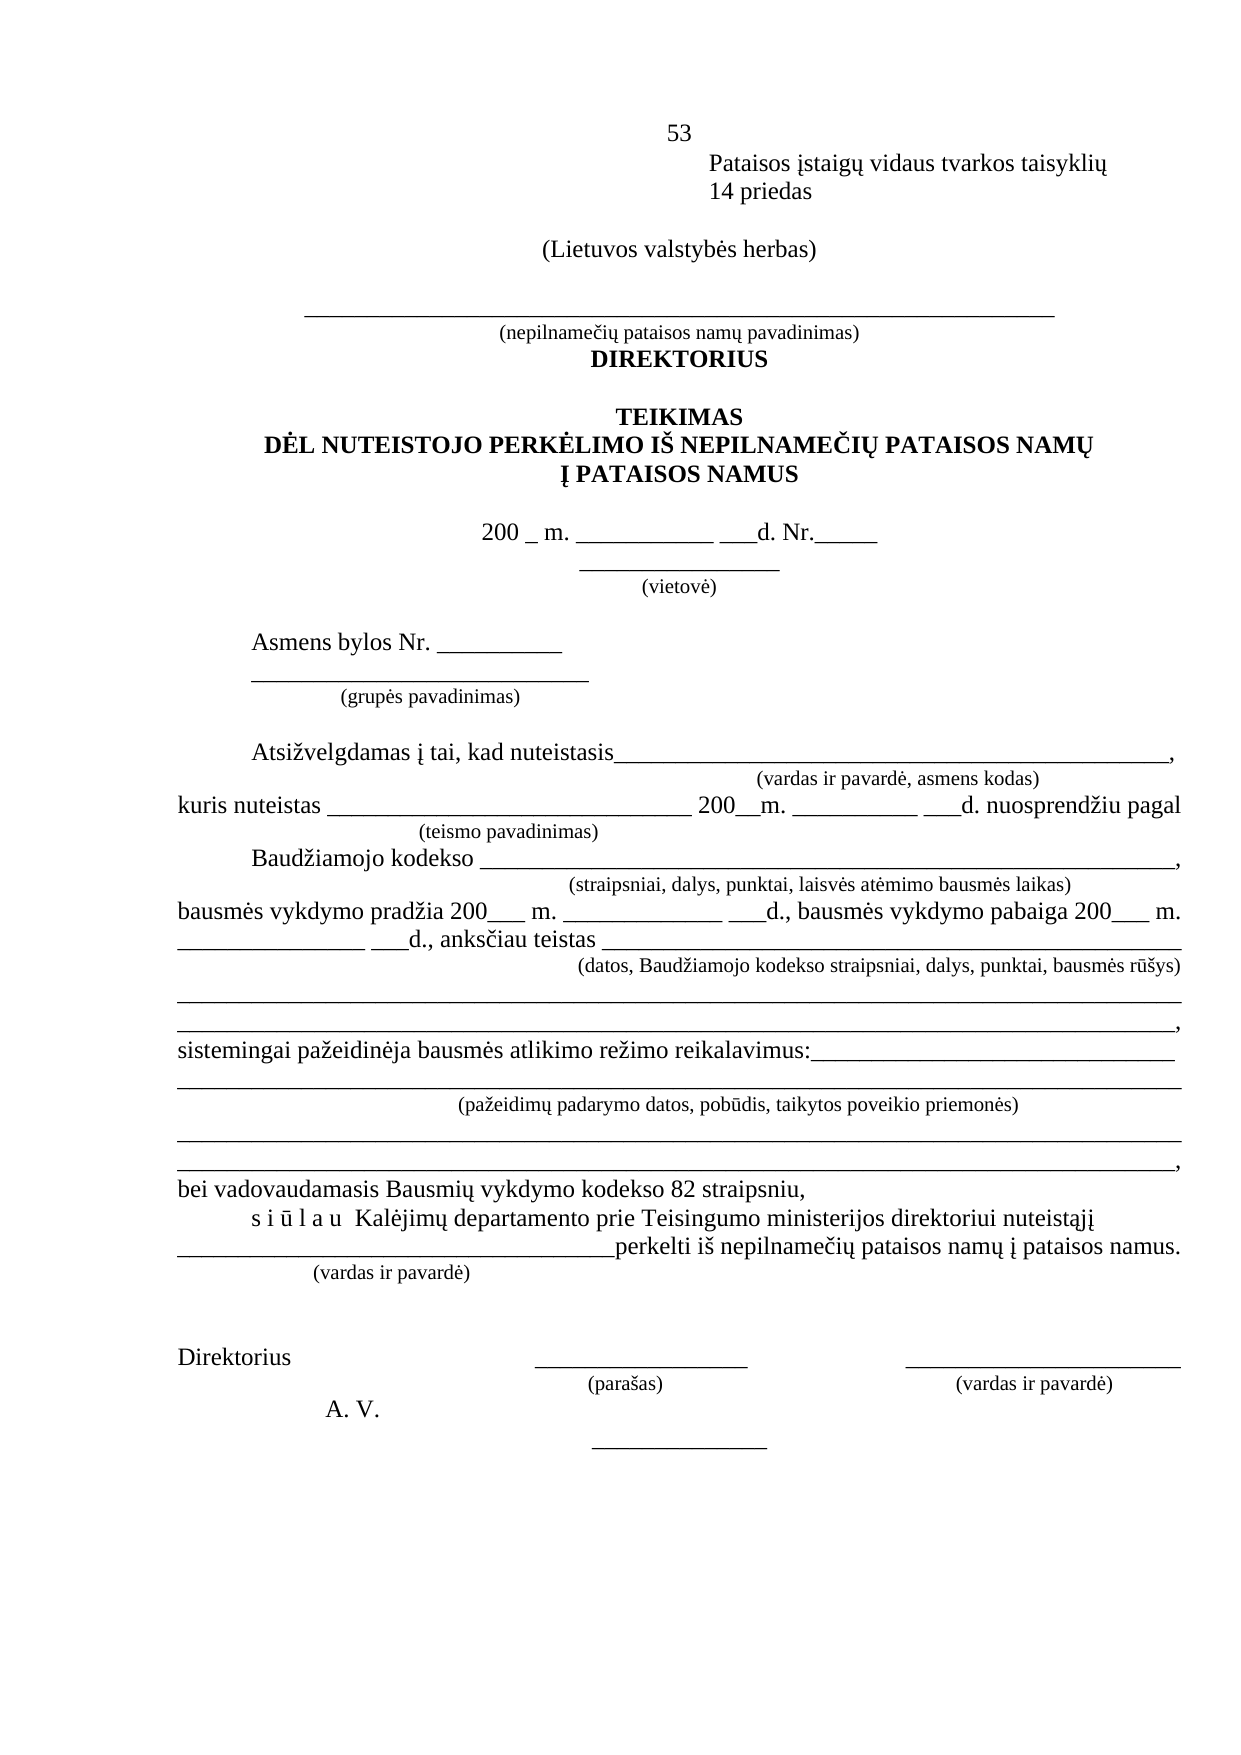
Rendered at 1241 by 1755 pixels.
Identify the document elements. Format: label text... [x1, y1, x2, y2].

text Baudžiamojo kodekso , [177, 843, 1181, 872]
text A. V. [177, 1394, 1181, 1423]
text ______________ [177, 1423, 1181, 1452]
text bausmės vykdymo pradžia 200___ m. ___d., bausmės vykdymo pabaiga 200___ m. [177, 896, 1181, 924]
text , [177, 1145, 1181, 1174]
text Direktorius _________________ ______________________ [177, 1342, 1181, 1370]
text DĖL NUTEISTOJO PERKĖLIMO IŠ NEPILNAMEČIŲ PATAISOS NAMŲ [177, 430, 1181, 459]
text (vietovė) [177, 574, 1181, 598]
text (nepilnamečių pataisos namų pavadinimas) [177, 320, 1181, 344]
text _______________ ___d., anksčiau teistas [177, 924, 1181, 953]
text (Lietuvos valstybės herbas) [177, 234, 1181, 263]
text siūlau Kalėjimų departamento prie Teisingumo ministerijos direktoriui nuteistąjį [177, 1203, 1181, 1231]
text sistemingai pažeidinėja bausmės atlikimo režimo reikalavimus: [177, 1035, 1181, 1063]
text (pažeidimų padarymo datos, pobūdis, taikytos poveikio priemonės) [177, 1092, 1181, 1116]
text DIREKTORIUS [177, 344, 1181, 373]
text 200 _ m. ___________ ___d. Nr._____ [177, 517, 1181, 545]
text (teismo pavadinimas) [177, 819, 1181, 843]
text (datos, Baudžiamojo kodekso straipsniai, dalys, punktai, bausmės rūšys) [177, 953, 1181, 977]
text (straipsniai, dalys, punktai, laisvės atėmimo bausmės laikas) [177, 872, 1181, 896]
text Atsižvelgdamas į tai, kad nuteistasis , [177, 737, 1181, 766]
text , [177, 1006, 1181, 1035]
text (vardas ir pavardė) [177, 1260, 1181, 1284]
text 14 priedas [177, 176, 1181, 205]
text Pataisos įstaigų vidaus tvarkos taisyklių [709, 148, 1181, 176]
text ____________________________________________________________ [177, 291, 1181, 320]
text (grupės pavadinimas) [177, 684, 1181, 708]
text (parašas) (vardas ir pavardė) [177, 1370, 1181, 1394]
text Į PATAISOS NAMUS [177, 459, 1181, 488]
text kuris nuteistas 200__m. __________ ___d. nuosprendžiu pagal [177, 790, 1181, 819]
text (vardas ir pavardė, asmens kodas) [177, 766, 1181, 790]
text TEIKIMAS [177, 402, 1181, 430]
text bei vadovaudamasis Bausmių vykdymo kodekso 82 straipsniu, [177, 1174, 1181, 1203]
text perkelti iš nepilnamečių pataisos namų į pataisos namus. [177, 1231, 1181, 1260]
text ___________________________ [177, 656, 1181, 684]
text Asmens bylos Nr. __________ [177, 627, 1181, 656]
text ________________ [177, 545, 1181, 574]
